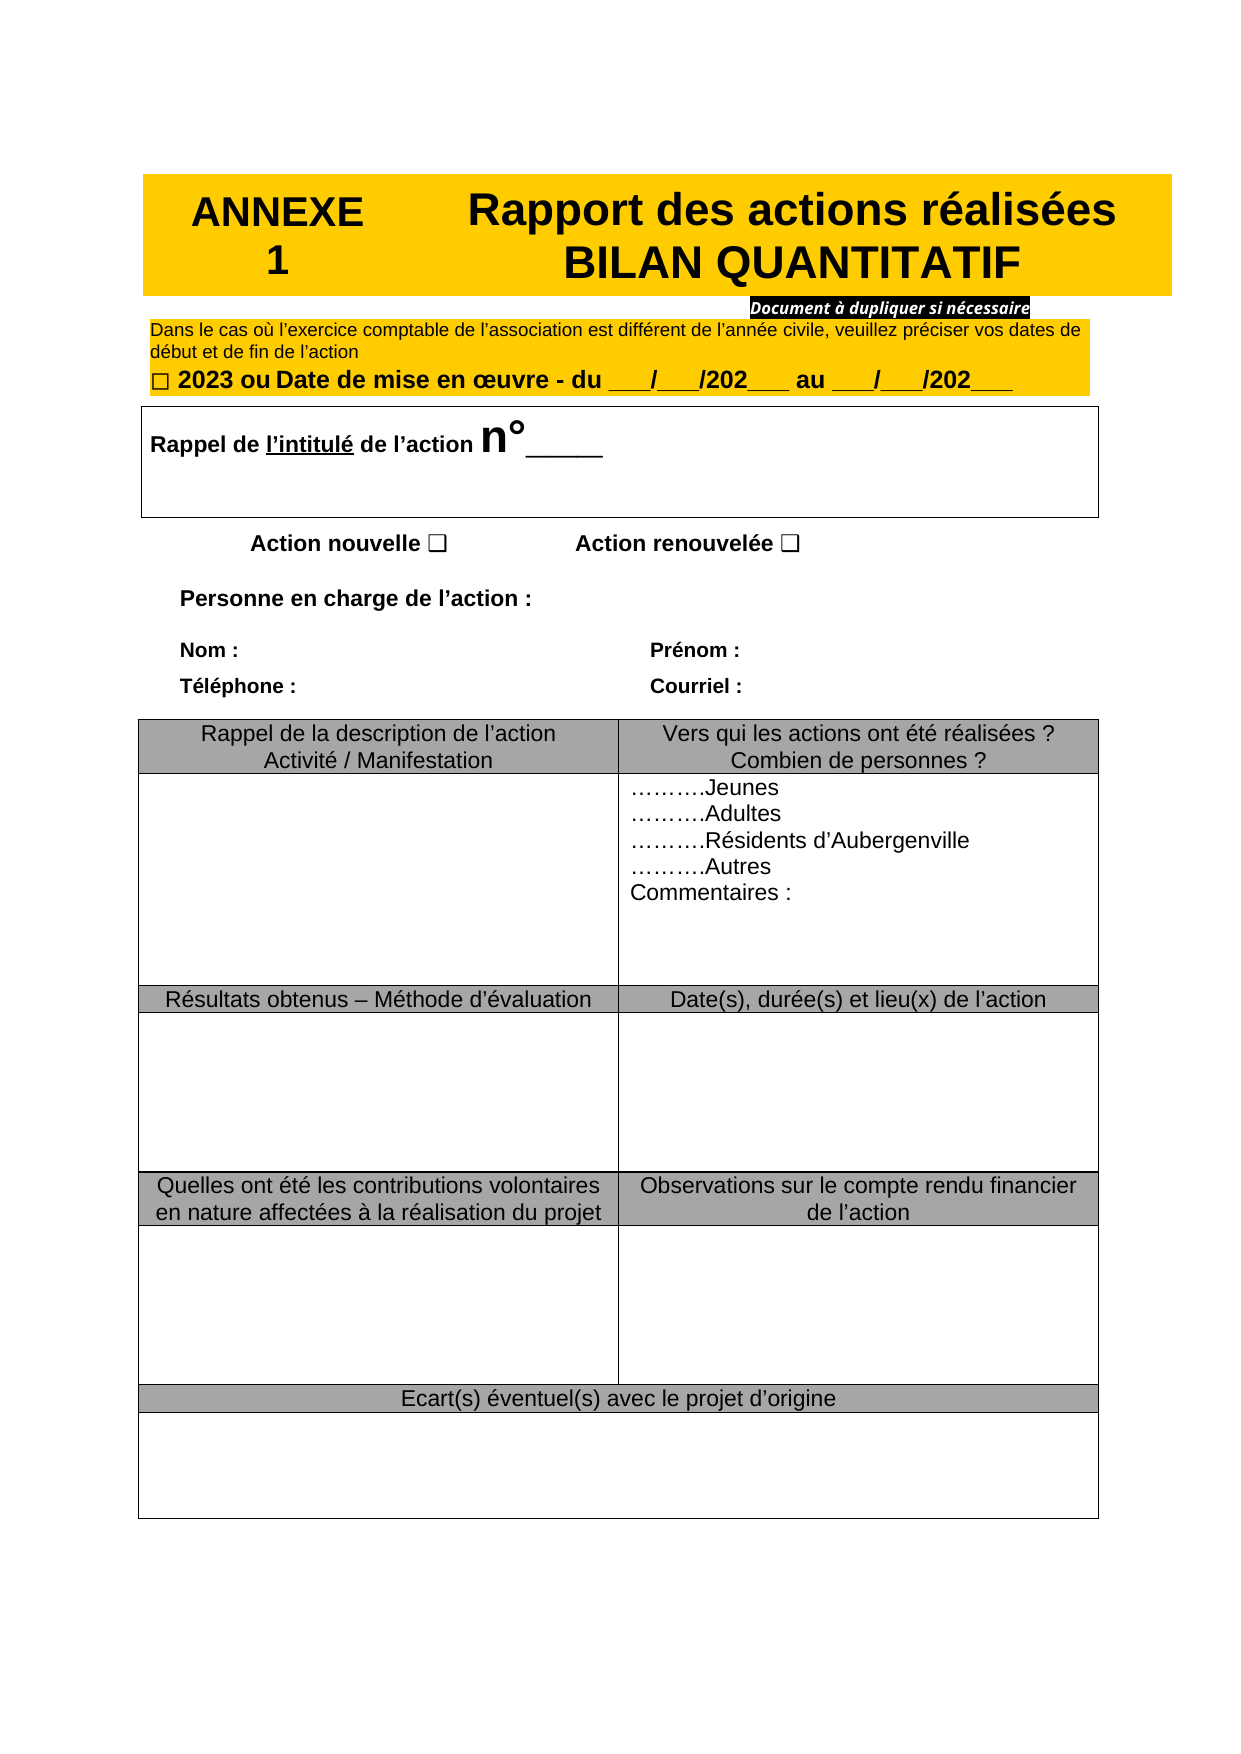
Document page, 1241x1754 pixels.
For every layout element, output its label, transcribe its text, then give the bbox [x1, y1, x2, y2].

table_cell ……….Jeunes ……….Adultes ……….Résidents d’Aubergenville ……….Autres Commentaires : [619, 774, 1098, 985]
table_cell Ecart(s) éventuel(s) avec le projet d’origine [139, 1385, 1098, 1412]
text Action nouvelle ❑ Action renouvelée ❑ [179, 527, 1090, 558]
text Nom : Prénom : [179, 638, 1090, 662]
table_cell [619, 1013, 1098, 1171]
text Téléphone : Courriel : [179, 673, 1090, 697]
table_cell Observations sur le compte rendu financier de l’action [619, 1173, 1098, 1225]
table_header Vers qui les actions ont été réalisées ? Combien de personnes ? [619, 720, 1098, 773]
table_header Rappel de la description de l’action Activité / Manifestation [139, 720, 618, 773]
text ◻ 2023 ou Date de mise en œuvre - du ___/___/202___ au ___/___/202___ [150, 362, 1090, 396]
table_header ANNEXE 1 [143, 174, 404, 296]
text Rappel de l’intitulé de l’action n°___ [142, 407, 1098, 462]
text Personne en charge de l’action : [179, 585, 1090, 611]
table_cell Date(s), durée(s) et lieu(x) de l’action [619, 986, 1098, 1012]
table_cell [139, 774, 618, 985]
table_cell [619, 1226, 1098, 1384]
table_cell [139, 1413, 1098, 1518]
table_cell [139, 1226, 618, 1384]
text Document à dupliquer si nécessaire [150, 296, 1090, 319]
table_header Rapport des actions réalisées BILAN QUANTITATIF [404, 174, 1172, 296]
text Dans le cas où l’exercice comptable de l’association est différent de l’année civile, veuillez préciser vos dates de début et de fin de l’action [150, 319, 1090, 362]
table_cell Résultats obtenus – Méthode d’évaluation [139, 986, 618, 1012]
table_cell [139, 1013, 618, 1171]
table_cell Quelles ont été les contributions volontaires en nature affectées à la réalisation du projet [139, 1173, 618, 1225]
